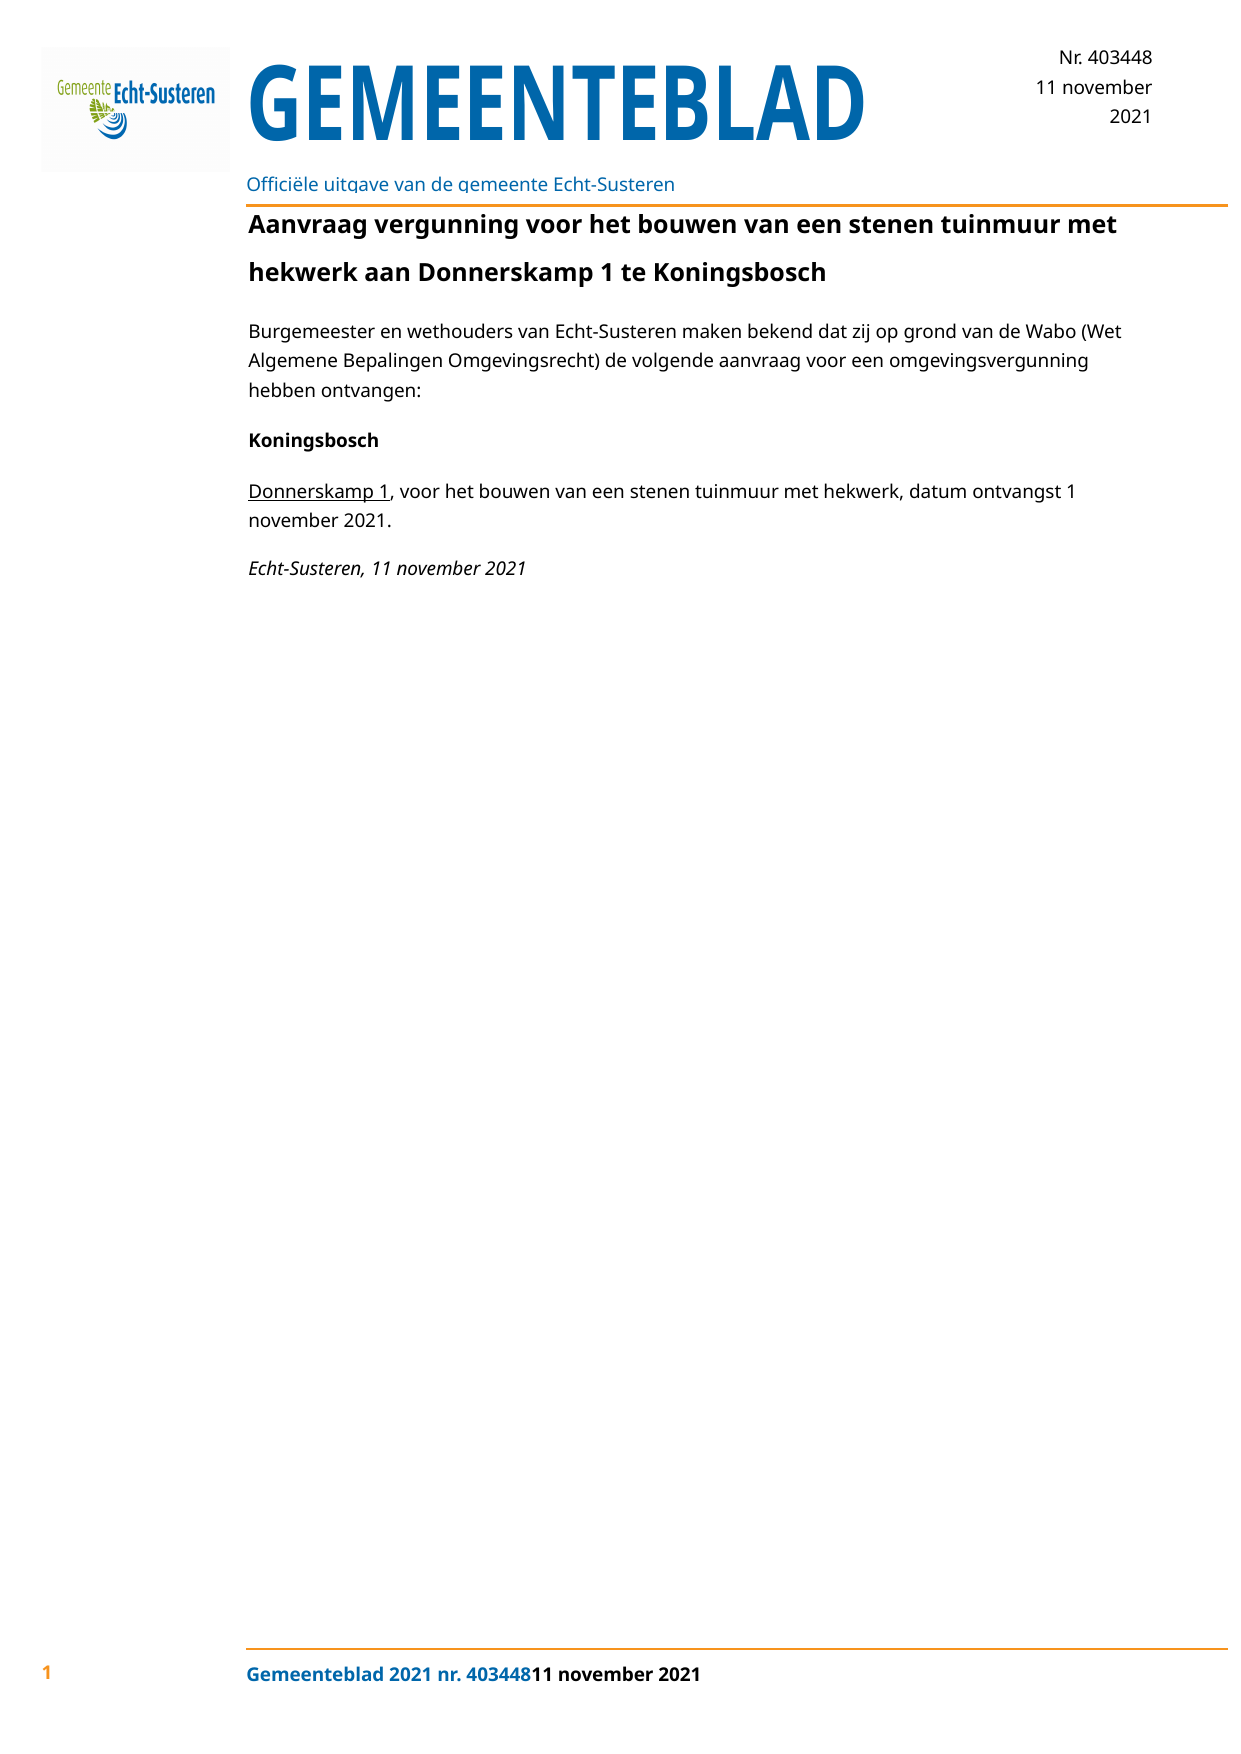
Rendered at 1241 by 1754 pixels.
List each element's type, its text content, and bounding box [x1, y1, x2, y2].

text Koningsbosch [248, 427, 1152, 453]
text Burgemeester en wethouders van Echt-Susteren maken bekend dat zij op grond van de Wabo (Wet Algemene Bepalingen Omgevingsrecht) de volgende aanvraag voor een omgevingsvergunning hebben ontvangen: [248, 318, 1152, 403]
text Donnerskamp 1, voor het bouwen van een stenen tuinmuur met hekwerk, datum ontvangst 1 november 2021. [248, 478, 1152, 533]
text Echt-Susteren, 11 november 2021 [248, 555, 1152, 581]
picture [41, 47, 231, 172]
text Aanvraag vergunning voor het bouwen van een stenen tuinmuur met hekwerk aan Donnerskamp 1 te Koningsbosch [248, 207, 1152, 288]
